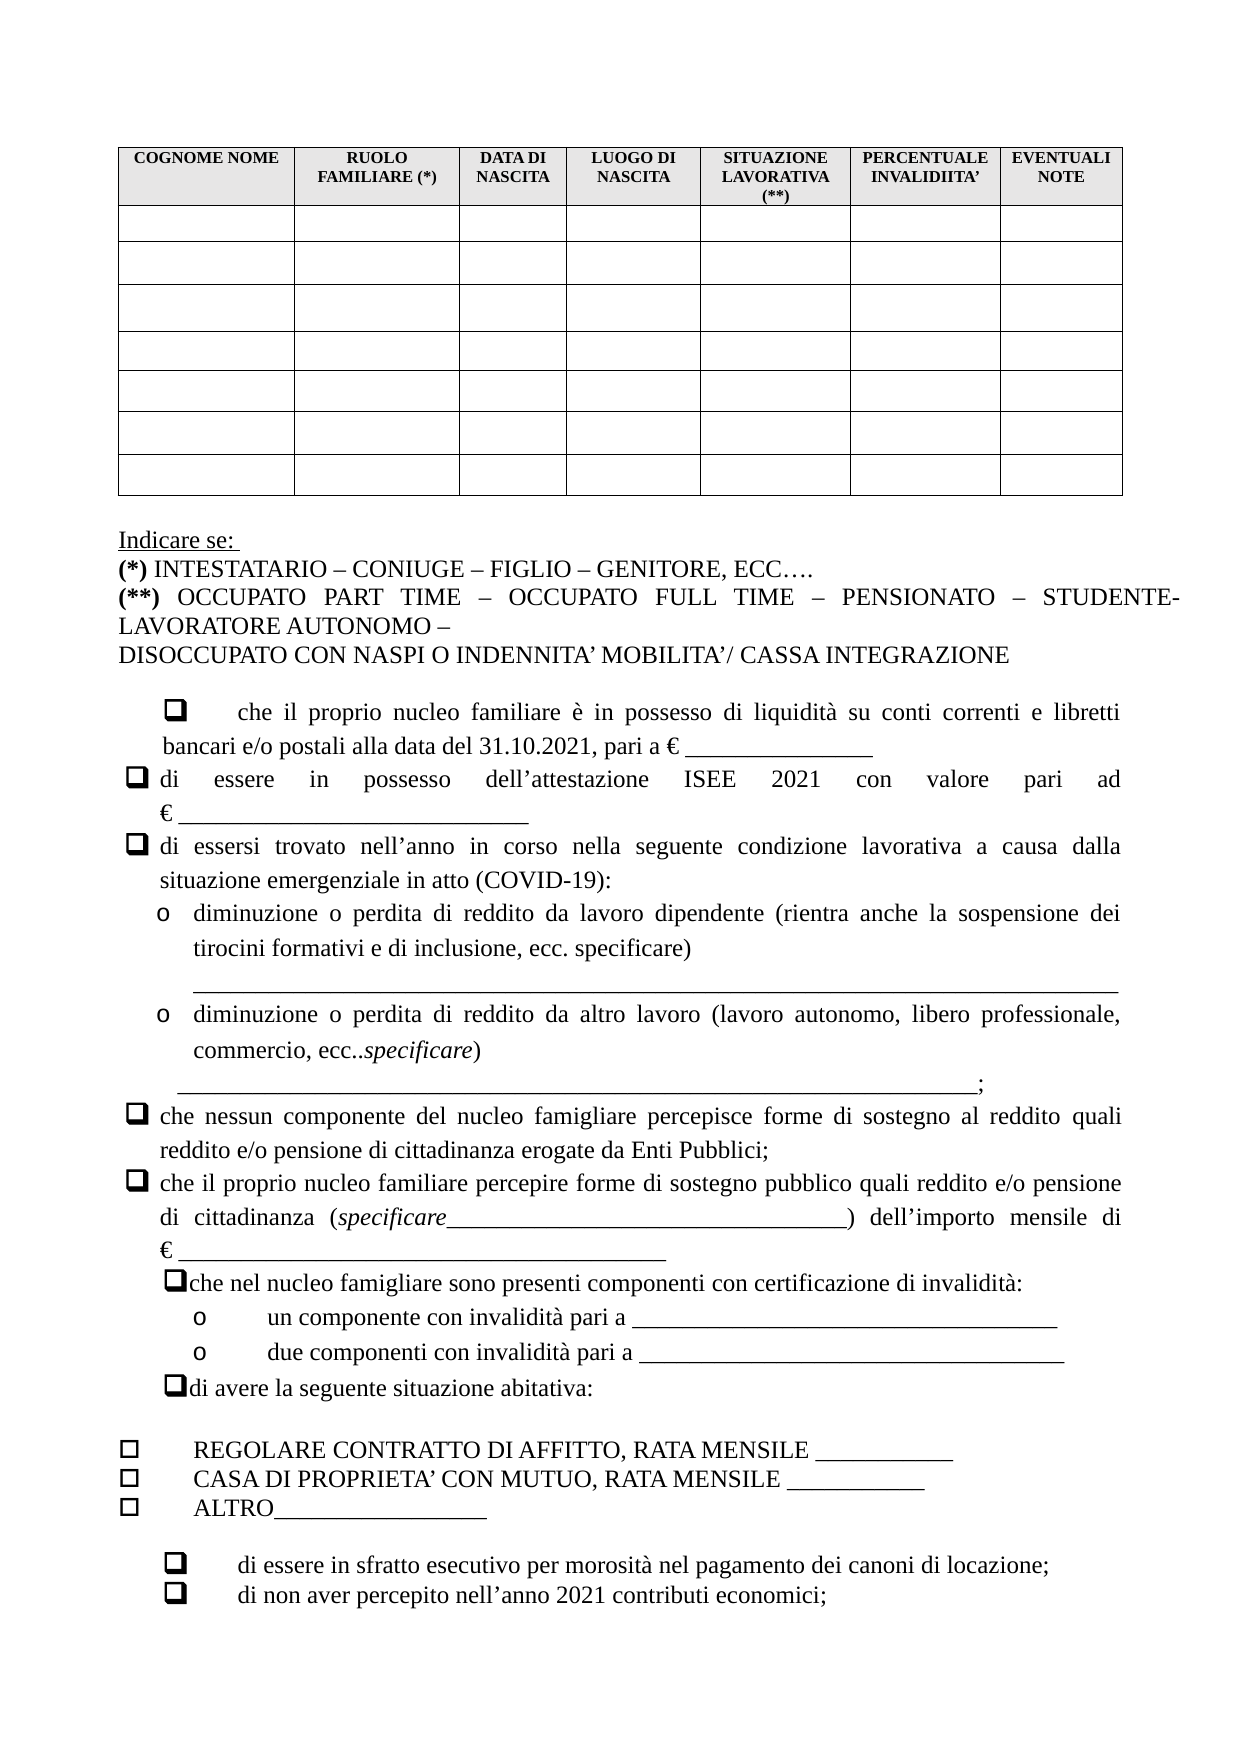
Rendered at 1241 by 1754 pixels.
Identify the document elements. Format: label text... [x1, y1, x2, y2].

list di avere la seguente situazione abitativa: [162, 1373, 1181, 1402]
table_cell [460, 206, 566, 241]
table_cell [460, 412, 566, 454]
table_cell [119, 332, 294, 370]
table_cell [701, 455, 850, 495]
table_cell [119, 206, 294, 241]
table_cell [567, 206, 700, 241]
table_cell [701, 206, 850, 241]
list di non aver percepito nell’anno 2021 contributi economici; [162, 1580, 1122, 1610]
table_cell [295, 206, 459, 241]
list diminuzione o perdita di reddito da altro lavoro (lavoro autonomo, libero professionale, commercio, ecc..specificare) [156, 999, 1122, 1063]
list REGOLARE CONTRATTO DI AFFITTO, RATA MENSILE ___________ [118, 1435, 1181, 1464]
table_cell [295, 412, 459, 454]
table_cell [1001, 206, 1122, 241]
text DISOCCUPATO CON NASPI O INDENNITA’ MOBILITA’/ CASSA INTEGRAZIONE [118, 640, 1181, 669]
table_cell [851, 371, 1000, 411]
table_cell [701, 332, 850, 370]
table_cell [119, 285, 294, 331]
table_cell [295, 371, 459, 411]
table_cell [295, 455, 459, 495]
table_header DATA DI NASCITA [460, 148, 566, 205]
table_cell [295, 242, 459, 284]
list che il proprio nucleo familiare è in possesso di liquidità su conti correnti e libretti bancari e/o postali alla data del 31.10.2021, pari a € _______________ [162, 697, 1122, 760]
table_header EVENTUALI NOTE [1001, 148, 1122, 205]
table_cell [851, 285, 1000, 331]
list diminuzione o perdita di reddito da lavoro dipendente (rientra anche la sospensione dei tirocini formativi e di inclusione, ecc. specificare) [156, 898, 1122, 962]
table_cell [1001, 285, 1122, 331]
table_cell [1001, 455, 1122, 495]
table_cell [701, 285, 850, 331]
list che nel nucleo famigliare sono presenti componenti con certificazione di invalidità: [162, 1268, 1181, 1297]
table_cell [460, 332, 566, 370]
table_cell [851, 332, 1000, 370]
table_header LUOGO DI NASCITA [567, 148, 700, 205]
table_cell [567, 285, 700, 331]
text (*) INTESTATARIO – CONIUGE – FIGLIO – GENITORE, ECC…. [118, 554, 1181, 582]
table_cell [851, 412, 1000, 454]
table_cell [460, 455, 566, 495]
table_header SITUAZIONE LAVORATIVA (**) [701, 148, 850, 205]
table_cell [460, 285, 566, 331]
table_header PERCENTUALE INVALIDIITA’ [851, 148, 1000, 205]
table_cell [851, 455, 1000, 495]
table_cell [1001, 412, 1122, 454]
table_cell [1001, 371, 1122, 411]
list di essersi trovato nell’anno in corso nella seguente condizione lavorativa a causa dalla situazione emergenziale in atto (COVID-19): [124, 831, 1122, 894]
text (**) OCCUPATO PART TIME – OCCUPATO FULL TIME – PENSIONATO – STUDENTE- LAVORATORE AUTONOMO – [118, 582, 1181, 640]
table_cell [460, 242, 566, 284]
text Indicare se: [118, 525, 1181, 554]
table_cell [295, 332, 459, 370]
list un componente con invalidità pari a __________________________________ [192, 1302, 1122, 1333]
table_cell [701, 242, 850, 284]
list due componenti con invalidità pari a __________________________________ [192, 1337, 1122, 1368]
list di essere in possesso dell’attestazione ISEE 2021 con valore pari ad € ____________________________ [124, 764, 1122, 827]
table_cell [567, 332, 700, 370]
text __________________________________________________________________________ [193, 967, 1122, 995]
table_cell [701, 371, 850, 411]
table_cell [851, 206, 1000, 241]
table_cell [1001, 332, 1122, 370]
table_cell [851, 242, 1000, 284]
table_cell [119, 455, 294, 495]
table_cell [701, 412, 850, 454]
table_cell [460, 371, 566, 411]
table_cell [567, 455, 700, 495]
table_cell [567, 412, 700, 454]
list CASA DI PROPRIETA’ CON MUTUO, RATA MENSILE ___________ [118, 1464, 1181, 1493]
table_header COGNOME NOME [119, 148, 294, 205]
list che nessun componente del nucleo famigliare percepisce forme di sostegno al reddito quali reddito e/o pensione di cittadinanza erogate da Enti Pubblici; [124, 1101, 1122, 1163]
table_cell [119, 412, 294, 454]
table_cell [119, 371, 294, 411]
table_cell [567, 371, 700, 411]
text ________________________________________________________________; [177, 1068, 1122, 1096]
table_header RUOLO FAMILIARE (*) [295, 148, 459, 205]
list di essere in sfratto esecutivo per morosità nel pagamento dei canoni di locazione; [162, 1550, 1122, 1580]
list ALTRO_________________ [118, 1493, 1181, 1522]
table_cell [119, 242, 294, 284]
list che il proprio nucleo familiare percepire forme di sostegno pubblico quali reddito e/o pensione di cittadinanza (specificare________________________________) dell’importo mensile di € _______________________________________ [124, 1168, 1122, 1263]
table_cell [1001, 242, 1122, 284]
table_cell [567, 242, 700, 284]
table_cell [295, 285, 459, 331]
